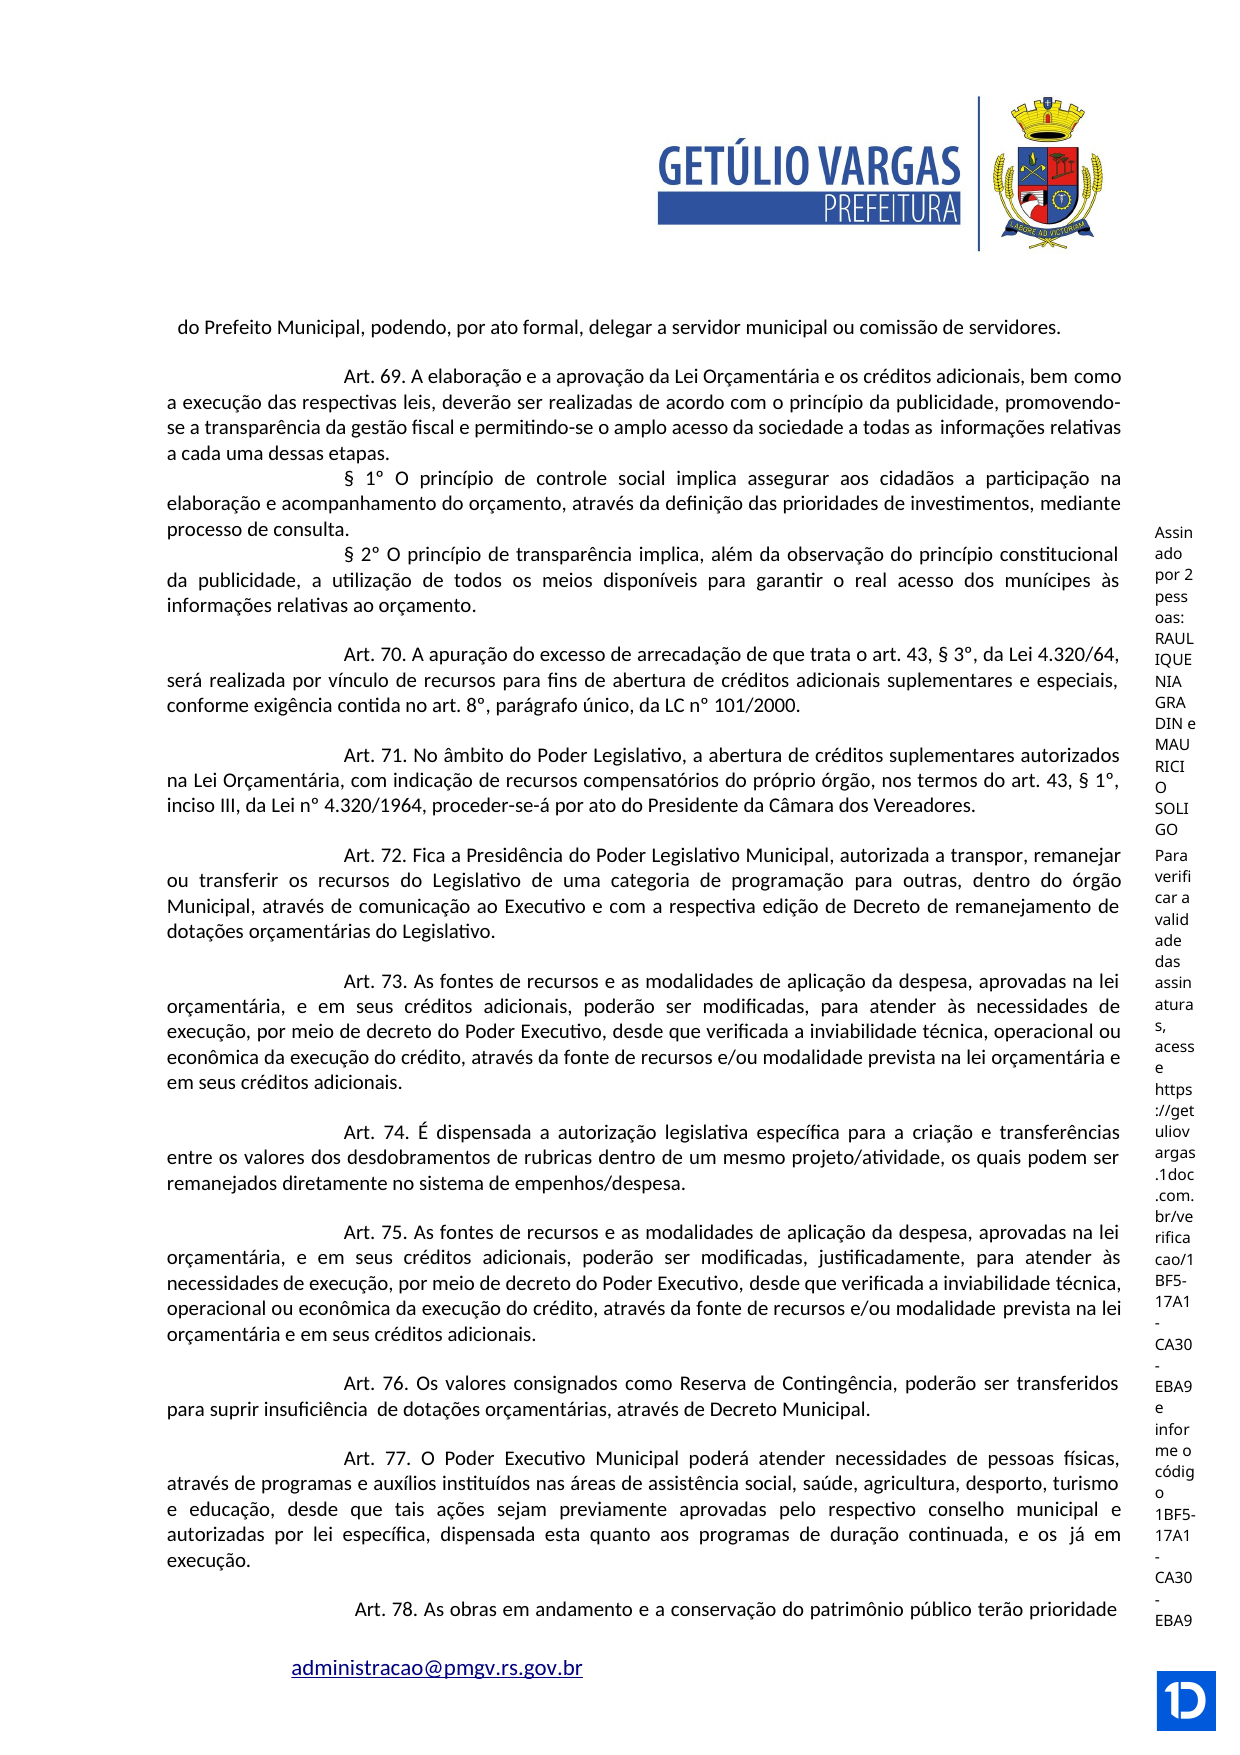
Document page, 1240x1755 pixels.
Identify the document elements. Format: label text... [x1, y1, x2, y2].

text Para verificar a validade das assinaturas, acesse https://getuliovargas.1doc.com.br/verificacao/1BF5-17A1-CA30-EBA9 e informe o código 1BF5-17A1-CA30-EBA9 [1154, 844, 1196, 1631]
text Art. 71. No âmbito do Poder Legislativo, a abertura de créditos suplementares autorizados na Lei Orçamentária, com indicação de recursos compensatórios do próprio órgão, nos termos do art. 43, § 1º, inciso III, da Lei nº 4.320/1964, proceder-se-á por ato do Presidente da Câmara dos Vereadores. [167, 742, 1121, 818]
text § 1º O princípio de controle social implica assegurar aos cidadãos a participação na elaboração e acompanhamento do orçamento, através da definição das prioridades de investimentos, mediante processo de consulta. [167, 465, 1121, 541]
text Art. 78. As obras em andamento e a conservação do patrimônio público terão prioridade [354, 1596, 1133, 1622]
text Art. 73. As fontes de recursos e as modalidades de aplicação da despesa, aprovadas na lei orçamentária, e em seus créditos adicionais, poderão ser modificadas, para atender às necessidades de execução, por meio de decreto do Poder Executivo, desde que verificada a inviabilidade técnica, operacional ou econômica da execução do crédito, através da fonte de recursos e/ou modalidade prevista na lei orçamentária e em seus créditos adicionais. [167, 968, 1121, 1095]
text Art. 70. A apuração do excesso de arrecadação de que trata o art. 43, § 3º, da Lei 4.320/64, será realizada por vínculo de recursos para fins de abertura de créditos adicionais suplementares e especiais, conforme exigência contida no art. 8º, parágrafo único, da LC nº 101/2000. [167, 642, 1121, 718]
text Art. 72. Fica a Presidência do Poder Legislativo Municipal, autorizada a transpor, remanejar ou transferir os recursos do Legislativo de uma categoria de programação para outras, dentro do órgão Municipal, através de comunicação ao Executivo e com a respectiva edição de Decreto de remanejamento de dotações orçamentárias do Legislativo. [167, 842, 1121, 944]
text do Prefeito Municipal, podendo, por ato formal, delegar a servidor municipal ou comissão de servidores. [177, 314, 1133, 339]
text Art. 77. O Poder Executivo Municipal poderá atender necessidades de pessoas físicas, através de programas e auxílios instituídos nas áreas de assistência social, saúde, agricultura, desporto, turismo e educação, desde que tais ações sejam previamente aprovadas pelo respectivo conselho municipal e autorizadas por lei específica, dispensada esta quanto aos programas de duração continuada, e os já em execução. [167, 1445, 1121, 1572]
text Art. 76. Os valores consignados como Reserva de Contingência, poderão ser transferidos para suprir insuficiência de dotações orçamentárias, através de Decreto Municipal. [167, 1370, 1121, 1421]
text Assinado por 2 pessoas: RAULIQUENIA GRADIN e MAURICIO SOLIGO [1154, 522, 1196, 840]
text Art. 69. A elaboração e a aprovação da Lei Orçamentária e os créditos adicionais, bem como a execução das respectivas leis, deverão ser realizadas de acordo com o princípio da publicidade, promovendo-se a transparência da gestão fiscal e permitindo-se o amplo acesso da sociedade a todas as informações relativas a cada uma dessas etapas. [167, 363, 1121, 465]
text Art. 75. As fontes de recursos e as modalidades de aplicação da despesa, aprovadas na lei orçamentária, e em seus créditos adicionais, poderão ser modificadas, justificadamente, para atender às necessidades de execução, por meio de decreto do Poder Executivo, desde que verificada a inviabilidade técnica, operacional ou econômica da execução do crédito, através da fonte de recursos e/ou modalidade prevista na lei orçamentária e em seus créditos adicionais. [167, 1219, 1121, 1346]
text Art. 74. É dispensada a autorização legislativa específica para a criação e transferências entre os valores dos desdobramentos de rubricas dentro de um mesmo projeto/atividade, os quais podem ser remanejados diretamente no sistema de empenhos/despesa. [167, 1119, 1121, 1195]
text § 2º O princípio de transparência implica, além da observação do princípio constitucional da publicidade, a utilização de todos os meios disponíveis para garantir o real acesso dos munícipes às informações relativas ao orçamento. [167, 541, 1120, 618]
